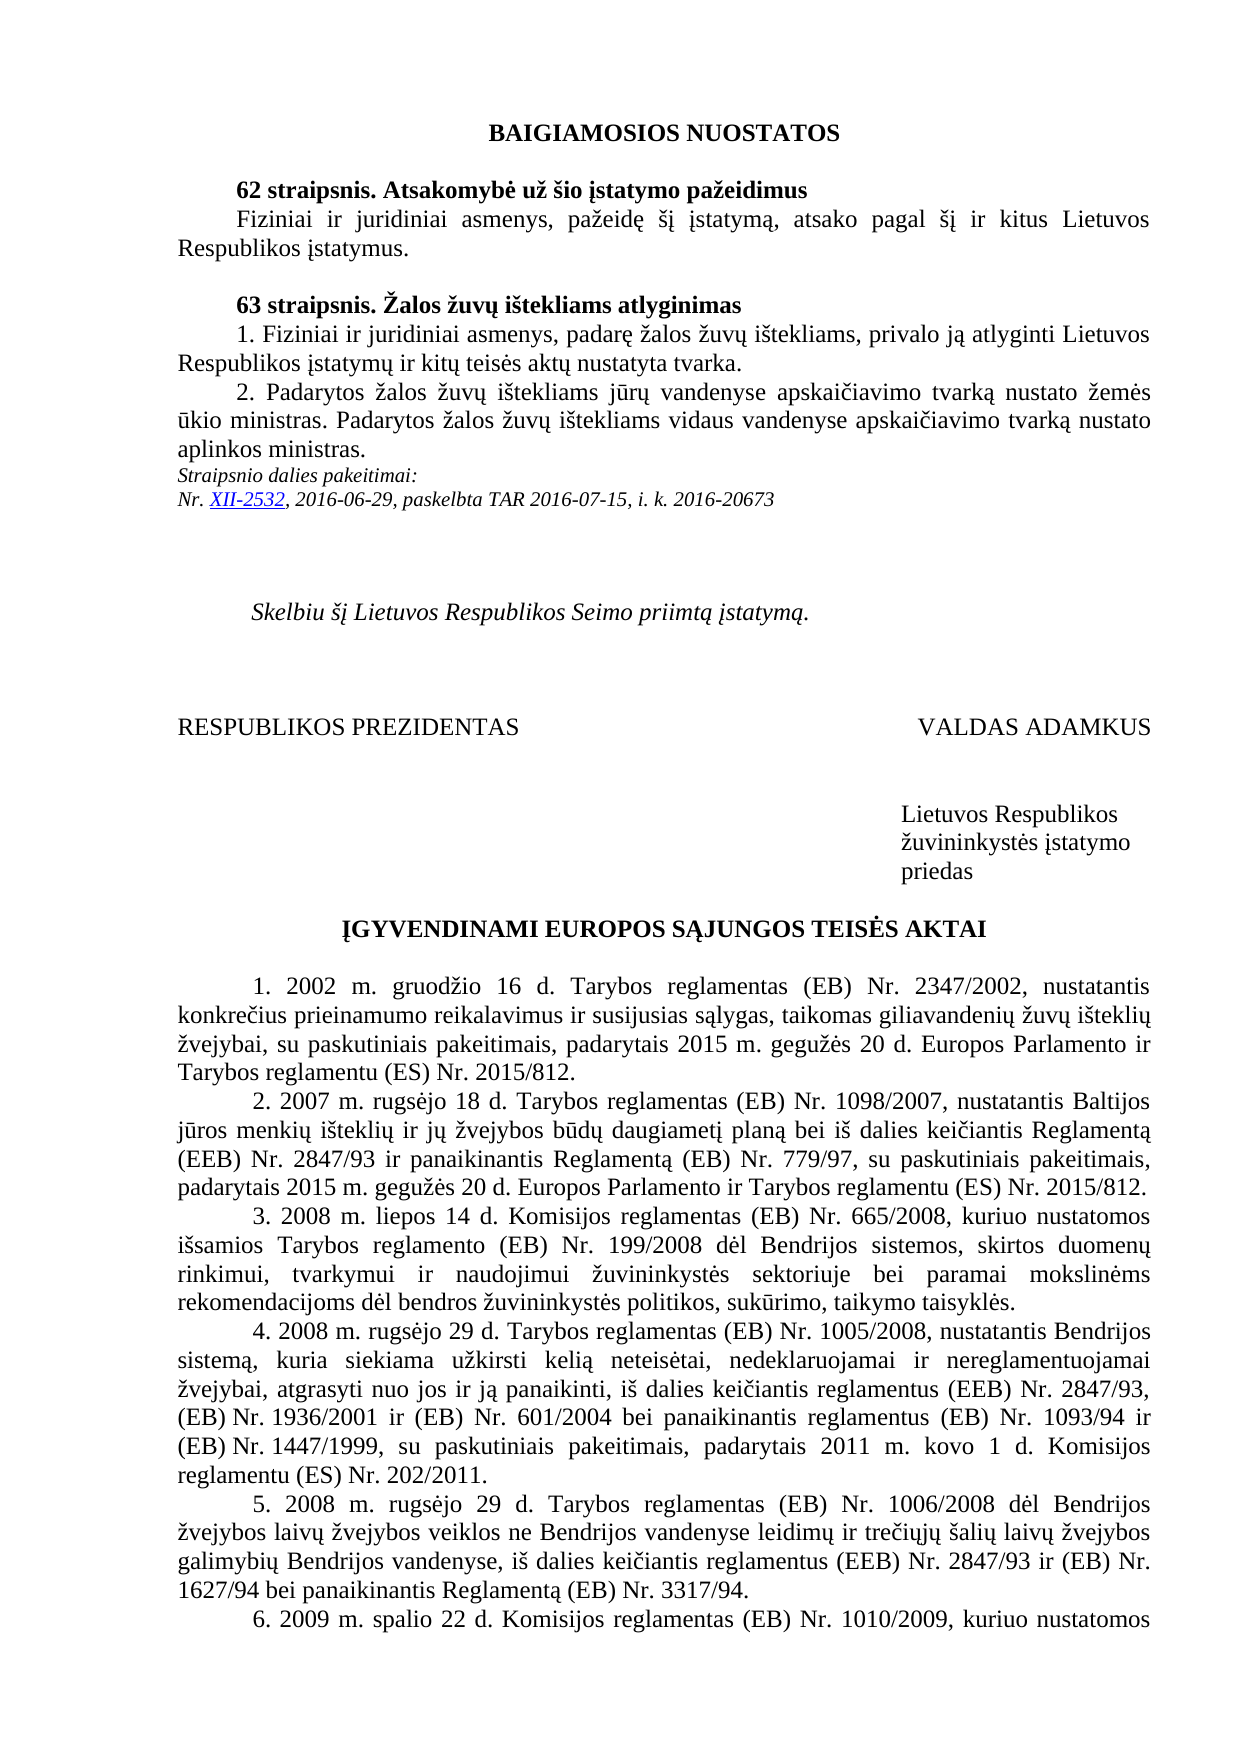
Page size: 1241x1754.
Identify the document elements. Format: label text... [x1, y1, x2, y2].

text 6. 2009 m. spalio 22 d. Komisijos reglamentas (EB) Nr. 1010/2009, kuriuo nustatomos [177, 1604, 1152, 1632]
text 63 straipsnis. Žalos žuvų ištekliams atlyginimas [177, 291, 1152, 319]
text Straipsnio dalies pakeitimai: [177, 463, 1152, 487]
text 1. Fiziniai ir juridiniai asmenys, padarę žalos žuvų ištekliams, privalo ją atlyginti Lietuvos Respublikos įstatymų ir kitų teisės aktų nustatyta tvarka. [177, 319, 1152, 377]
text 3. 2008 m. liepos 14 d. Komisijos reglamentas (EB) Nr. 665/2008, kuriuo nustatomos išsamios Tarybos reglamento (EB) Nr. 199/2008 dėl Bendrijos sistemos, skirtos duomenų rinkimui, tvarkymui ir naudojimui žuvininkystės sektoriuje bei paramai mokslinėms rekomendacijoms dėl bendros žuvininkystės politikos, sukūrimo, taikymo taisyklės. [177, 1201, 1152, 1316]
text 1. 2002 m. gruodžio 16 d. Tarybos reglamentas (EB) Nr. 2347/2002, nustatantis konkrečius prieinamumo reikalavimus ir susijusias sąlygas, taikomas giliavandenių žuvų išteklių žvejybai, su paskutiniais pakeitimais, padarytais 2015 m. gegužės 20 d. Europos Parlamento ir Tarybos reglamentu (ES) Nr. 2015/812. [177, 971, 1152, 1086]
text 62 straipsnis. Atsakomybė už šio įstatymo pažeidimus [177, 176, 1152, 204]
text BAIGIAMOSIOS NUOSTATOS [177, 118, 1152, 147]
text priedas [901, 856, 1152, 885]
text Nr. XII-2532, 2016-06-29, paskelbta TAR 2016-07-15, i. k. 2016-20673 [177, 487, 1152, 511]
text 2. 2007 m. rugsėjo 18 d. Tarybos reglamentas (EB) Nr. 1098/2007, nustatantis Baltijos jūros menkių išteklių ir jų žvejybos būdų daugiametį planą bei iš dalies keičiantis Reglamentą (EEB) Nr. 2847/93 ir panaikinantis Reglamentą (EB) Nr. 779/97, su paskutiniais pakeitimais, padarytais 2015 m. gegužės 20 d. Europos Parlamento ir Tarybos reglamentu (ES) Nr. 2015/812. [177, 1086, 1152, 1201]
text RESPUBLIKOS PREZIDENTAS VALDAS ADAMKUS [177, 712, 1152, 741]
text Skelbiu šį Lietuvos Respublikos Seimo priimtą įstatymą. [177, 597, 1152, 626]
text 5. 2008 m. rugsėjo 29 d. Tarybos reglamentas (EB) Nr. 1006/2008 dėl Bendrijos žvejybos laivų žvejybos veiklos ne Bendrijos vandenyse leidimų ir trečiųjų šalių laivų žvejybos galimybių Bendrijos vandenyse, iš dalies keičiantis reglamentus (EEB) Nr. 2847/93 ir (EB) Nr. 1627/94 bei panaikinantis Reglamentą (EB) Nr. 3317/94. [177, 1489, 1152, 1604]
text Lietuvos Respublikos [901, 799, 1152, 827]
text 4. 2008 m. rugsėjo 29 d. Tarybos reglamentas (EB) Nr. 1005/2008, nustatantis Bendrijos sistemą, kuria siekiama užkirsti kelią neteisėtai, nedeklaruojamai ir nereglamentuojamai žvejybai, atgrasyti nuo jos ir ją panaikinti, iš dalies keičiantis reglamentus (EEB) Nr. 2847/93, (EB) Nr. 1936/2001 ir (EB) Nr. 601/2004 bei panaikinantis reglamentus (EB) Nr. 1093/94 ir (EB) Nr. 1447/1999, su paskutiniais pakeitimais, padarytais 2011 m. kovo 1 d. Komisijos reglamentu (ES) Nr. 202/2011. [177, 1316, 1152, 1489]
text Fiziniai ir juridiniai asmenys, pažeidę šį įstatymą, atsako pagal šį ir kitus Lietuvos Respublikos įstatymus. [177, 204, 1152, 262]
text ĮGYVENDINAMI EUROPOS SĄJUNGOS TEISĖS AKTAI [177, 914, 1152, 942]
text 2. Padarytos žalos žuvų ištekliams jūrų vandenyse apskaičiavimo tvarką nustato žemės ūkio ministras. Padarytos žalos žuvų ištekliams vidaus vandenyse apskaičiavimo tvarką nustato aplinkos ministras. [177, 377, 1152, 463]
text žuvininkystės įstatymo [901, 827, 1152, 856]
